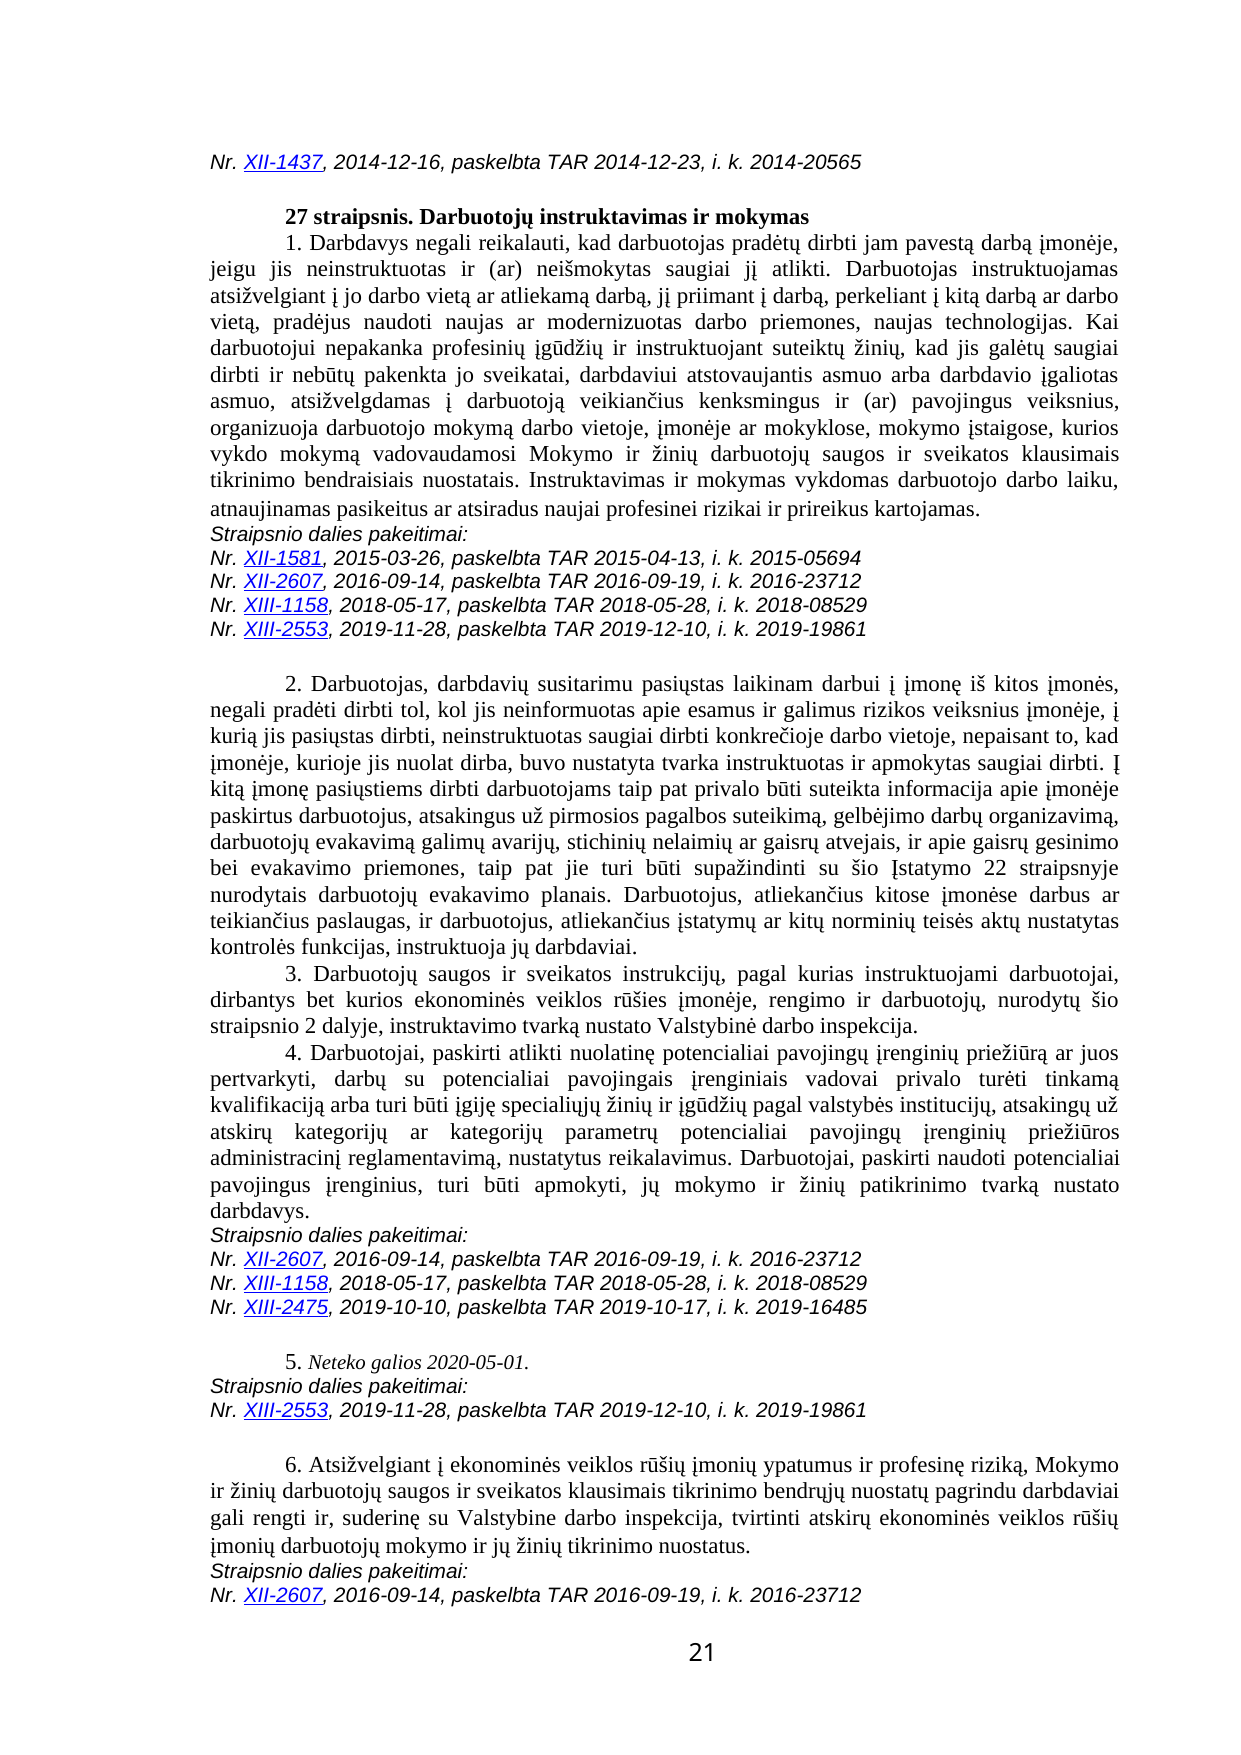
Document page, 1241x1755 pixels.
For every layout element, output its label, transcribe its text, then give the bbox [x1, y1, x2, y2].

text Nr. XII-1581, 2015-03-26, paskelbta TAR 2015-04-13, i. k. 2015-05694 [210, 545, 1120, 569]
text 27 straipsnis. Darbuotojų instruktavimas ir mokymas [210, 203, 1120, 229]
text Straipsnio dalies pakeitimai: [210, 1223, 1120, 1247]
text 2. Darbuotojas, darbdavių susitarimu pasiųstas laikinam darbui į įmonę iš kitos įmonės, negali pradėti dirbti tol, kol jis neinformuotas apie esamus ir galimus rizikos veiksnius įmonėje, į kurią jis pasiųstas dirbti, neinstruktuotas saugiai dirbti konkrečioje darbo vietoje, nepaisant to, kad įmonėje, kurioje jis nuolat dirba, buvo nustatyta tvarka instruktuotas ir apmokytas saugiai dirbti. Į kitą įmonę pasiųstiems dirbti darbuotojams taip pat privalo būti suteikta informacija apie įmonėje paskirtus darbuotojus, atsakingus už pirmosios pagalbos suteikimą, gelbėjimo darbų organizavimą, darbuotojų evakavimą galimų avarijų, stichinių nelaimių ar gaisrų atvejais, ir apie gaisrų gesinimo bei evakavimo priemones, taip pat jie turi būti supažindinti su šio Įstatymo 22 straipsnyje nurodytais darbuotojų evakavimo planais. Darbuotojus, atliekančius kitose įmonėse darbus ar teikiančius paslaugas, ir darbuotojus, atliekančius įstatymų ar kitų norminių teisės aktų nustatytas kontrolės funkcijas, instruktuoja jų darbdaviai. [210, 670, 1120, 960]
text Straipsnio dalies pakeitimai: [210, 1559, 1120, 1583]
text Nr. XII-2607, 2016-09-14, paskelbta TAR 2016-09-19, i. k. 2016-23712 [210, 1247, 1120, 1271]
text 1. Darbdavys negali reikalauti, kad darbuotojas pradėtų dirbti jam pavestą darbą įmonėje, jeigu jis neinstruktuotas ir (ar) neišmokytas saugiai jį atlikti. Darbuotojas instruktuojamas atsižvelgiant į jo darbo vietą ar atliekamą darbą, jį priimant į darbą, perkeliant į kitą darbą ar darbo vietą, pradėjus naudoti naujas ar modernizuotas darbo priemones, naujas technologijas. Kai darbuotojui nepakanka profesinių įgūdžių ir instruktuojant suteiktų žinių, kad jis galėtų saugiai dirbti ir nebūtų pakenkta jo sveikatai, darbdaviui atstovaujantis asmuo arba darbdavio įgaliotas asmuo, atsižvelgdamas į darbuotoją veikiančius kenksmingus ir (ar) pavojingus veiksnius, organizuoja darbuotojo mokymą darbo vietoje, įmonėje ar mokyklose, mokymo įstaigose, kurios vykdo mokymą vadovaudamosi Mokymo ir žinių darbuotojų saugos ir sveikatos klausimais tikrinimo bendraisiais nuostatais. Instruktavimas ir mokymas vykdomas darbuotojo darbo laiku, atnaujinamas pasikeitus ar atsiradus naujai profesinei rizikai ir prireikus kartojamas. [210, 229, 1120, 521]
text Nr. XII-2607, 2016-09-14, paskelbta TAR 2016-09-19, i. k. 2016-23712 [210, 569, 1120, 593]
text Nr. XIII-2475, 2019-10-10, paskelbta TAR 2019-10-17, i. k. 2019-16485 [210, 1295, 1120, 1319]
text 5. Neteko galios 2020-05-01. [210, 1348, 1120, 1374]
text Straipsnio dalies pakeitimai: [210, 521, 1120, 545]
text Nr. XIII-1158, 2018-05-17, paskelbta TAR 2018-05-28, i. k. 2018-08529 [210, 593, 1120, 617]
text 3. Darbuotojų saugos ir sveikatos instrukcijų, pagal kurias instruktuojami darbuotojai, dirbantys bet kurios ekonominės veiklos rūšies įmonėje, rengimo ir darbuotojų, nurodytų šio straipsnio 2 dalyje, instruktavimo tvarką nustato Valstybinė darbo inspekcija. [210, 960, 1120, 1039]
text Nr. XIII-1158, 2018-05-17, paskelbta TAR 2018-05-28, i. k. 2018-08529 [210, 1271, 1120, 1295]
text Nr. XII-2607, 2016-09-14, paskelbta TAR 2016-09-19, i. k. 2016-23712 [210, 1583, 1120, 1607]
text Straipsnio dalies pakeitimai: [210, 1374, 1120, 1398]
text Nr. XIII-2553, 2019-11-28, paskelbta TAR 2019-12-10, i. k. 2019-19861 [210, 1398, 1120, 1422]
text 6. Atsižvelgiant į ekonominės veiklos rūšių įmonių ypatumus ir profesinę riziką, Mokymo ir žinių darbuotojų saugos ir sveikatos klausimais tikrinimo bendrųjų nuostatų pagrindu darbdaviai gali rengti ir, suderinę su Valstybine darbo inspekcija, tvirtinti atskirų ekonominės veiklos rūšių įmonių darbuotojų mokymo ir jų žinių tikrinimo nuostatus. [210, 1451, 1120, 1559]
text 4. Darbuotojai, paskirti atlikti nuolatinę potencialiai pavojingų įrenginių priežiūrą ar juos pertvarkyti, darbų su potencialiai pavojingais įrenginiais vadovai privalo turėti tinkamą kvalifikaciją arba turi būti įgiję specialiųjų žinių ir įgūdžių pagal valstybės institucijų, atsakingų už atskirų kategorijų ar kategorijų parametrų potencialiai pavojingų įrenginių priežiūros administracinį reglamentavimą, nustatytus reikalavimus. Darbuotojai, paskirti naudoti potencialiai pavojingus įrenginius, turi būti apmokyti, jų mokymo ir žinių patikrinimo tvarką nustato darbdavys. [210, 1039, 1120, 1223]
text Nr. XIII-2553, 2019-11-28, paskelbta TAR 2019-12-10, i. k. 2019-19861 [210, 617, 1120, 641]
text Nr. XII-1437, 2014-12-16, paskelbta TAR 2014-12-23, i. k. 2014-20565 [210, 150, 1120, 174]
